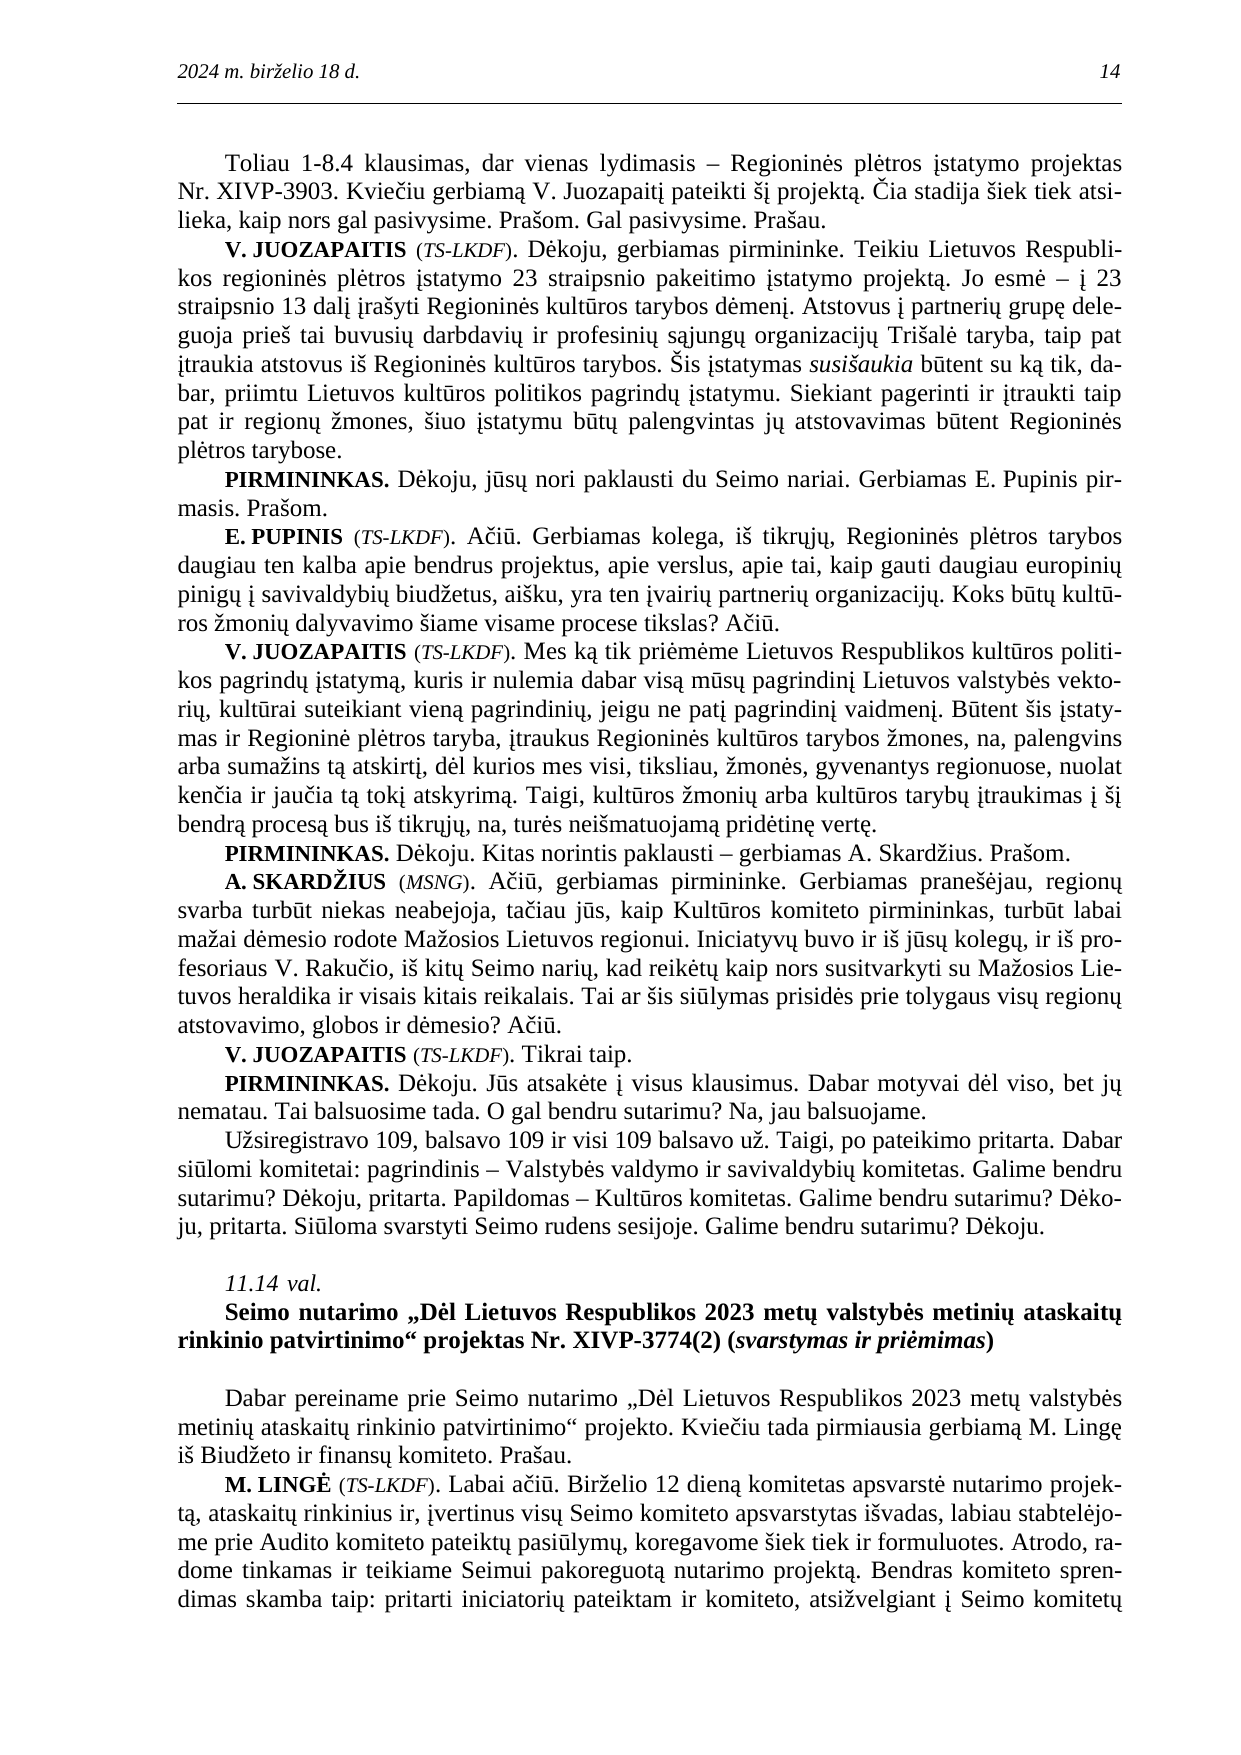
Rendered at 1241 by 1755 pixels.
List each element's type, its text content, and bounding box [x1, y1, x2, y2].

text M. LINGĖ (TS-LKDF). La­bai ačiū. Bir­že­lio 12 die­ną ko­mi­te­tas ap­svars­tė nu­ta­ri­mo pro­jek­tą, ata­skai­tų rin­ki­nius ir, įver­ti­nus vi­sų Sei­mo ko­mi­te­to ap­svars­ty­tas iš­va­das, la­biau stab­te­lė­jo­me prie Au­di­to ko­mi­te­to pa­teik­tų pa­siū­ly­mų, ko­re­ga­vo­me šiek tiek ir for­mu­luo­tes. At­ro­do, ra­do­me tin­ka­mas ir tei­kia­me Sei­mui pa­ko­re­guo­tą nu­ta­ri­mo pro­jek­tą. Ben­dras ko­mi­te­to spren­dimas skam­ba taip: pri­tar­ti ini­cia­to­rių pa­teik­tam ir ko­mi­te­to, at­si­žvel­giant į Sei­mo ko­mi­te­tų [177, 1469, 1122, 1613]
text V. JUOZAPAITIS (TS-LKDF). Tik­rai taip. [177, 1039, 1122, 1068]
text A. SKARDŽIUS (MSNG). Ačiū, ger­bia­mas pir­mi­nin­ke. Ger­bia­mas pra­ne­šė­jau, re­gio­nų svar­ba tur­būt nie­kas ne­abe­jo­ja, ta­čiau jūs, kaip Kul­tū­ros ko­mi­te­to pir­mi­nin­kas, tur­būt la­bai ma­žai dė­me­sio ro­do­te Ma­žo­sios Lie­tu­vos re­gio­nui. Ini­cia­ty­vų bu­vo ir iš jū­sų ko­le­gų, ir iš pro­fe­so­riaus V. Ra­ku­čio, iš ki­tų Sei­mo na­rių, kad rei­kė­tų kaip nors su­si­tvar­ky­ti su Ma­žo­sios Lie­tu­vos he­ral­di­ka ir vi­sais ki­tais rei­ka­lais. Tai ar šis siū­ly­mas pri­si­dės prie to­ly­gaus vi­sų re­gio­nų at­sto­va­vi­mo, glo­bos ir dė­me­sio? Ačiū. [177, 866, 1122, 1039]
text Sei­mo nu­ta­ri­mo „Dėl Lie­tu­vos Res­pub­li­kos 2023 me­tų vals­ty­bės me­ti­nių ata­skai­tų rin­ki­nio pa­tvir­ti­ni­mo“ pro­jek­tas Nr. XIVP-3774(2) (svars­ty­mas ir pri­ėmi­mas) [177, 1297, 1122, 1354]
text E. PUPINIS (TS-LKDF). Ačiū. Ger­bia­mas ko­le­ga, iš tik­rų­jų, Re­gio­ni­nės plėt­ros ta­ry­bos dau­giau ten kal­ba apie ben­drus pro­jek­tus, apie ver­slus, apie tai, kaip gau­ti dau­giau eu­ro­pi­nių pi­ni­gų į sa­vi­val­dy­bių biu­dže­tus, aiš­ku, yra ten įvai­rių part­ne­rių or­ga­ni­za­ci­jų. Koks bū­tų kul­tū­ros žmo­nių da­ly­va­vi­mo šia­me vi­sa­me pro­ce­se tiks­las? Ačiū. [177, 521, 1122, 636]
text V. JUOZAPAITIS (TS-LKDF). Dė­ko­ju, ger­bia­mas pir­mi­nin­ke. Tei­kiu Lie­tu­vos Res­pub­li­kos re­gio­ni­nės plėt­ros įsta­ty­mo 23 straips­nio pa­kei­ti­mo įsta­ty­mo pro­jek­tą. Jo es­mė – į 23 straips­nio 13 da­lį įra­šy­ti Re­gio­ni­nės kul­tū­ros ta­ry­bos dė­me­nį. At­sto­vus į part­ne­rių gru­pę de­le­guo­ja prieš tai bu­vu­sių darb­da­vių ir pro­fe­si­nių są­jun­gų or­ga­ni­za­ci­jų Tri­ša­lė ta­ry­ba, taip pat įtrau­kia at­sto­vus iš Re­gio­ni­nės kul­tū­ros ta­ry­bos. Šis įsta­ty­mas su­si­šau­kia bū­tent su ką tik, da­bar, pri­im­tu Lie­tu­vos kul­tū­ros po­li­ti­kos pa­grin­dų įsta­ty­mu. Sie­kiant pa­ge­rin­ti ir įtrauk­ti taip pat ir re­gio­nų žmo­nes, šiuo įsta­ty­mu bū­tų pa­leng­vin­tas jų at­sto­va­vi­mas bū­tent Re­gio­ni­nės plėt­ros ta­ry­bo­se. [177, 234, 1122, 464]
text Da­bar per­ei­na­me prie Sei­mo nu­ta­ri­mo „Dėl Lie­tu­vos Res­pub­li­kos 2023 me­tų vals­ty­bės me­ti­nių ata­skai­tų rin­ki­nio pa­tvir­ti­ni­mo“ pro­jek­to. Kvie­čiu ta­da pir­miau­sia ger­bia­mą M. Lin­gę iš Biu­dže­to ir fi­nan­sų ko­mi­te­to. Pra­šau. [177, 1383, 1122, 1469]
text To­liau 1-8.4 klau­si­mas, dar vie­nas ly­di­ma­sis – Re­gio­ni­nės plėt­ros įsta­ty­mo pro­jek­tas Nr. XIVP-3903. Kvie­čiu ger­bia­mą V. Juo­za­pai­tį pa­teik­ti šį pro­jek­tą. Čia sta­di­ja šiek tiek at­si­lie­ka, kaip nors gal pa­si­vy­si­me. Pra­šo­m. Gal pa­si­vy­si­me. Pra­šau. [177, 148, 1122, 234]
text 11.14 val. [224, 1269, 1122, 1297]
text Už­si­re­gist­ra­vo 109, bal­sa­vo 109 ir vi­si 109 bal­sa­vo už. Tai­gi, po pa­tei­ki­mo pri­tar­ta. Da­bar siū­lo­mi ko­mi­te­tai: pa­grin­di­nis – Vals­ty­bės val­dy­mo ir sa­vi­val­dy­bių ko­mi­te­tas. Ga­li­me ben­dru su­ta­ri­mu? Dė­ko­ju, pri­tar­ta. Pa­pil­do­mas – Kul­tū­ros ko­mi­te­tas. Ga­li­me ben­dru su­ta­ri­mu? Dė­ko­ju, pri­tar­ta. Siū­lo­ma svars­ty­ti Sei­mo ru­dens se­si­jo­je. Ga­li­me ben­dru su­ta­ri­mu? Dė­ko­ju. [177, 1125, 1122, 1240]
text PIRMININKAS. Dė­ko­ju. Ki­tas no­rin­tis pa­klaus­ti – ger­bia­mas A. Skar­džius. Pra­šom. [177, 838, 1122, 866]
text PIRMININKAS. Dė­ko­ju, jū­sų no­ri pa­klaus­ti du Sei­mo na­riai. Ger­bia­mas E. Pu­pi­nis pir­ma­sis. Pra­šom. [177, 464, 1122, 521]
text PIRMININKAS. Dė­ko­ju. Jūs at­sa­kė­te į vi­sus klau­si­mus. Da­bar mo­ty­vai dėl vi­so, bet jų ne­ma­tau. Tai bal­suo­si­me ta­da. O gal ben­dru su­ta­ri­mu? Na, jau bal­suo­ja­me. [177, 1068, 1122, 1125]
text V. JUOZAPAITIS (TS-LKDF). Mes ką tik pri­ėmė­me Lie­tu­vos Res­pub­li­kos kul­tū­ros po­li­ti­kos pa­grin­dų įsta­ty­mą, ku­ris ir nu­le­mia da­bar vi­są mū­sų pa­grin­di­nį Lie­tu­vos vals­ty­bės vek­to­rių, kul­tū­rai su­tei­kiant vie­ną pa­grin­di­nių, jei­gu ne pa­tį pa­grin­di­nį vaid­me­nį. Bū­tent šis įsta­ty­mas ir Re­gio­ni­nė plėt­ros ta­ry­ba, įtrau­kus Re­gio­ni­nės kul­tū­ros ta­ry­bos žmo­nes, na, pa­len­g­vins ar­ba su­ma­žins tą at­skir­tį, dėl ku­rios mes vi­si, tiks­liau, žmo­nės, gy­ve­nan­tys re­gio­nuo­se, nuo­lat ken­čia ir jau­čia tą to­kį at­sky­ri­mą. Tai­gi, kul­tū­ros žmo­nių ar­ba kul­tū­ros ta­ry­bų įtrau­ki­mas į šį ben­drą pro­ce­są bus iš tik­rų­jų, na, tu­rės ne­iš­ma­tuo­ja­mą pri­dė­ti­nę ver­tę. [177, 636, 1122, 838]
